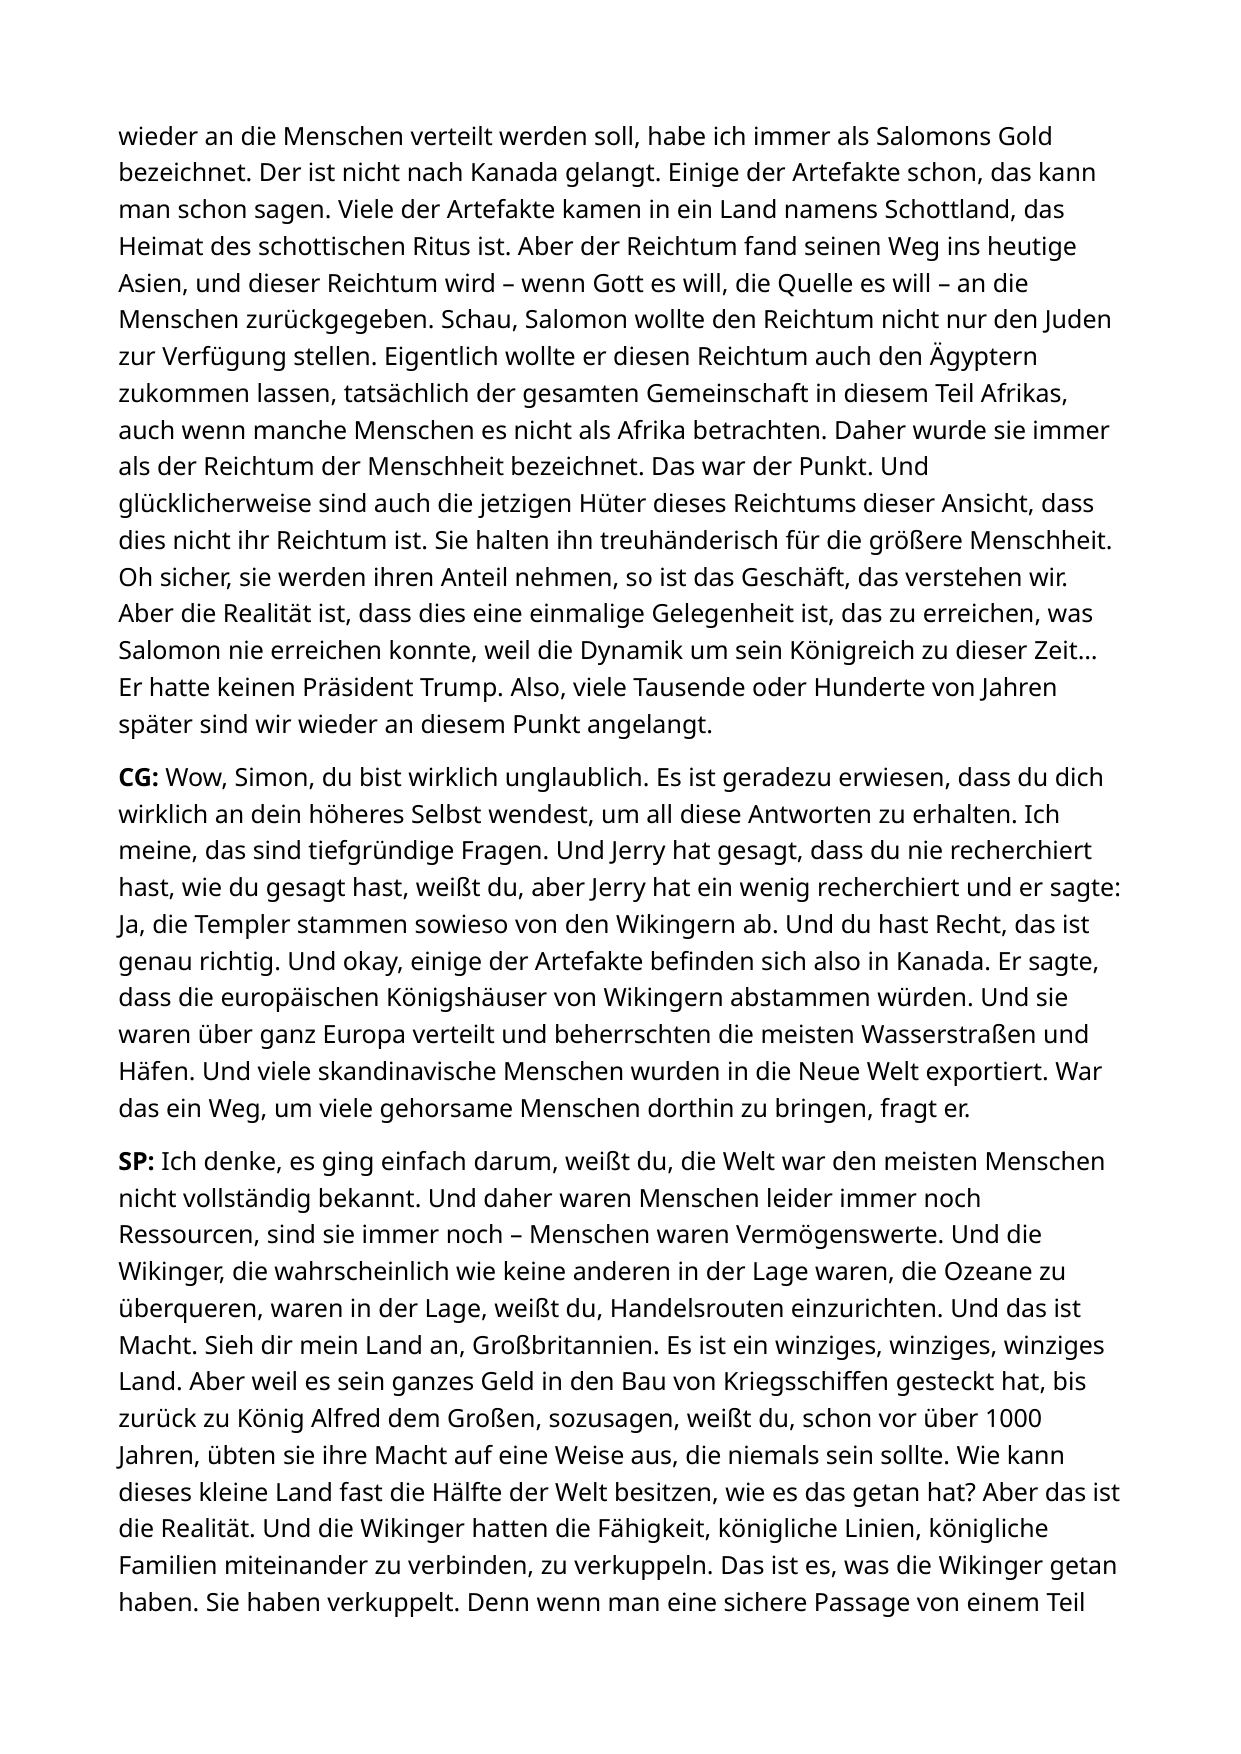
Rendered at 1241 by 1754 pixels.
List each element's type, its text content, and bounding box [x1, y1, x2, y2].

text wieder an die Menschen verteilt werden soll, habe ich immer als Salomons Gold bezeichnet. Der ist nicht nach Kanada gelangt. Einige der Artefakte schon, das kann man schon sagen. Viele der Artefakte kamen in ein Land namens Schottland, das Heimat des schottischen Ritus ist. Aber der Reichtum fand seinen Weg ins heutige Asien, und dieser Reichtum wird – wenn Gott es will, die Quelle es will – an die Menschen zurückgegeben. Schau, Salomon wollte den Reichtum nicht nur den Juden zur Verfügung stellen. Eigentlich wollte er diesen Reichtum auch den Ägyptern zukommen lassen, tatsächlich der gesamten Gemeinschaft in diesem Teil Afrikas, auch wenn manche Menschen es nicht als Afrika betrachten. Daher wurde sie immer als der Reichtum der Menschheit bezeichnet. Das war der Punkt. Und glücklicherweise sind auch die jetzigen Hüter dieses Reichtums dieser Ansicht, dass dies nicht ihr Reichtum ist. Sie halten ihn treuhänderisch für die größere Menschheit. Oh sicher, sie werden ihren Anteil nehmen, so ist das Geschäft, das verstehen wir. Aber die Realität ist, dass dies eine einmalige Gelegenheit ist, das zu erreichen, was Salomon nie erreichen konnte, weil die Dynamik um sein Königreich zu dieser Zeit… Er hatte keinen Präsident Trump. Also, viele Tausende oder Hunderte von Jahren später sind wir wieder an diesem Punkt angelangt. [118, 118, 1122, 741]
text CG: Wow, Simon, du bist wirklich unglaublich. Es ist geradezu erwiesen, dass du dich wirklich an dein höheres Selbst wendest, um all diese Antworten zu erhalten. Ich meine, das sind tiefgründige Fragen. Und Jerry hat gesagt, dass du nie recherchiert hast, wie du gesagt hast, weißt du, aber Jerry hat ein wenig recherchiert und er sagte: Ja, die Templer stammen sowieso von den Wikingern ab. Und du hast Recht, das ist genau richtig. Und okay, einige der Artefakte befinden sich also in Kanada. Er sagte, dass die europäischen Königshäuser von Wikingern abstammen würden. Und sie waren über ganz Europa verteilt und beherrschten die meisten Wasserstraßen und Häfen. Und viele skandinavische Menschen wurden in die Neue Welt exportiert. War das ein Weg, um viele gehorsame Menschen dorthin zu bringen, fragt er. [118, 759, 1122, 1124]
text SP: Ich denke, es ging einfach darum, weißt du, die Welt war den meisten Menschen nicht vollständig bekannt. Und daher waren Menschen leider immer noch Ressourcen, sind sie immer noch – Menschen waren Vermögenswerte. Und die Wikinger, die wahrscheinlich wie keine anderen in der Lage waren, die Ozeane zu überqueren, waren in der Lage, weißt du, Handelsrouten einzurichten. Und das ist Macht. Sieh dir mein Land an, Großbritannien. Es ist ein winziges, winziges, winziges Land. Aber weil es sein ganzes Geld in den Bau von Kriegsschiffen gesteckt hat, bis zurück zu König Alfred dem Großen, sozusagen, weißt du, schon vor über 1000 Jahren, übten sie ihre Macht auf eine Weise aus, die niemals sein sollte. Wie kann dieses kleine Land fast die Hälfte der Welt besitzen, wie es das getan hat? Aber das ist die Realität. Und die Wikinger hatten die Fähigkeit, königliche Linien, königliche Familien miteinander zu verbinden, zu verkuppeln. Das ist es, was die Wikinger getan haben. Sie haben verkuppelt. Denn wenn man eine sichere Passage von einem Teil [118, 1143, 1122, 1619]
